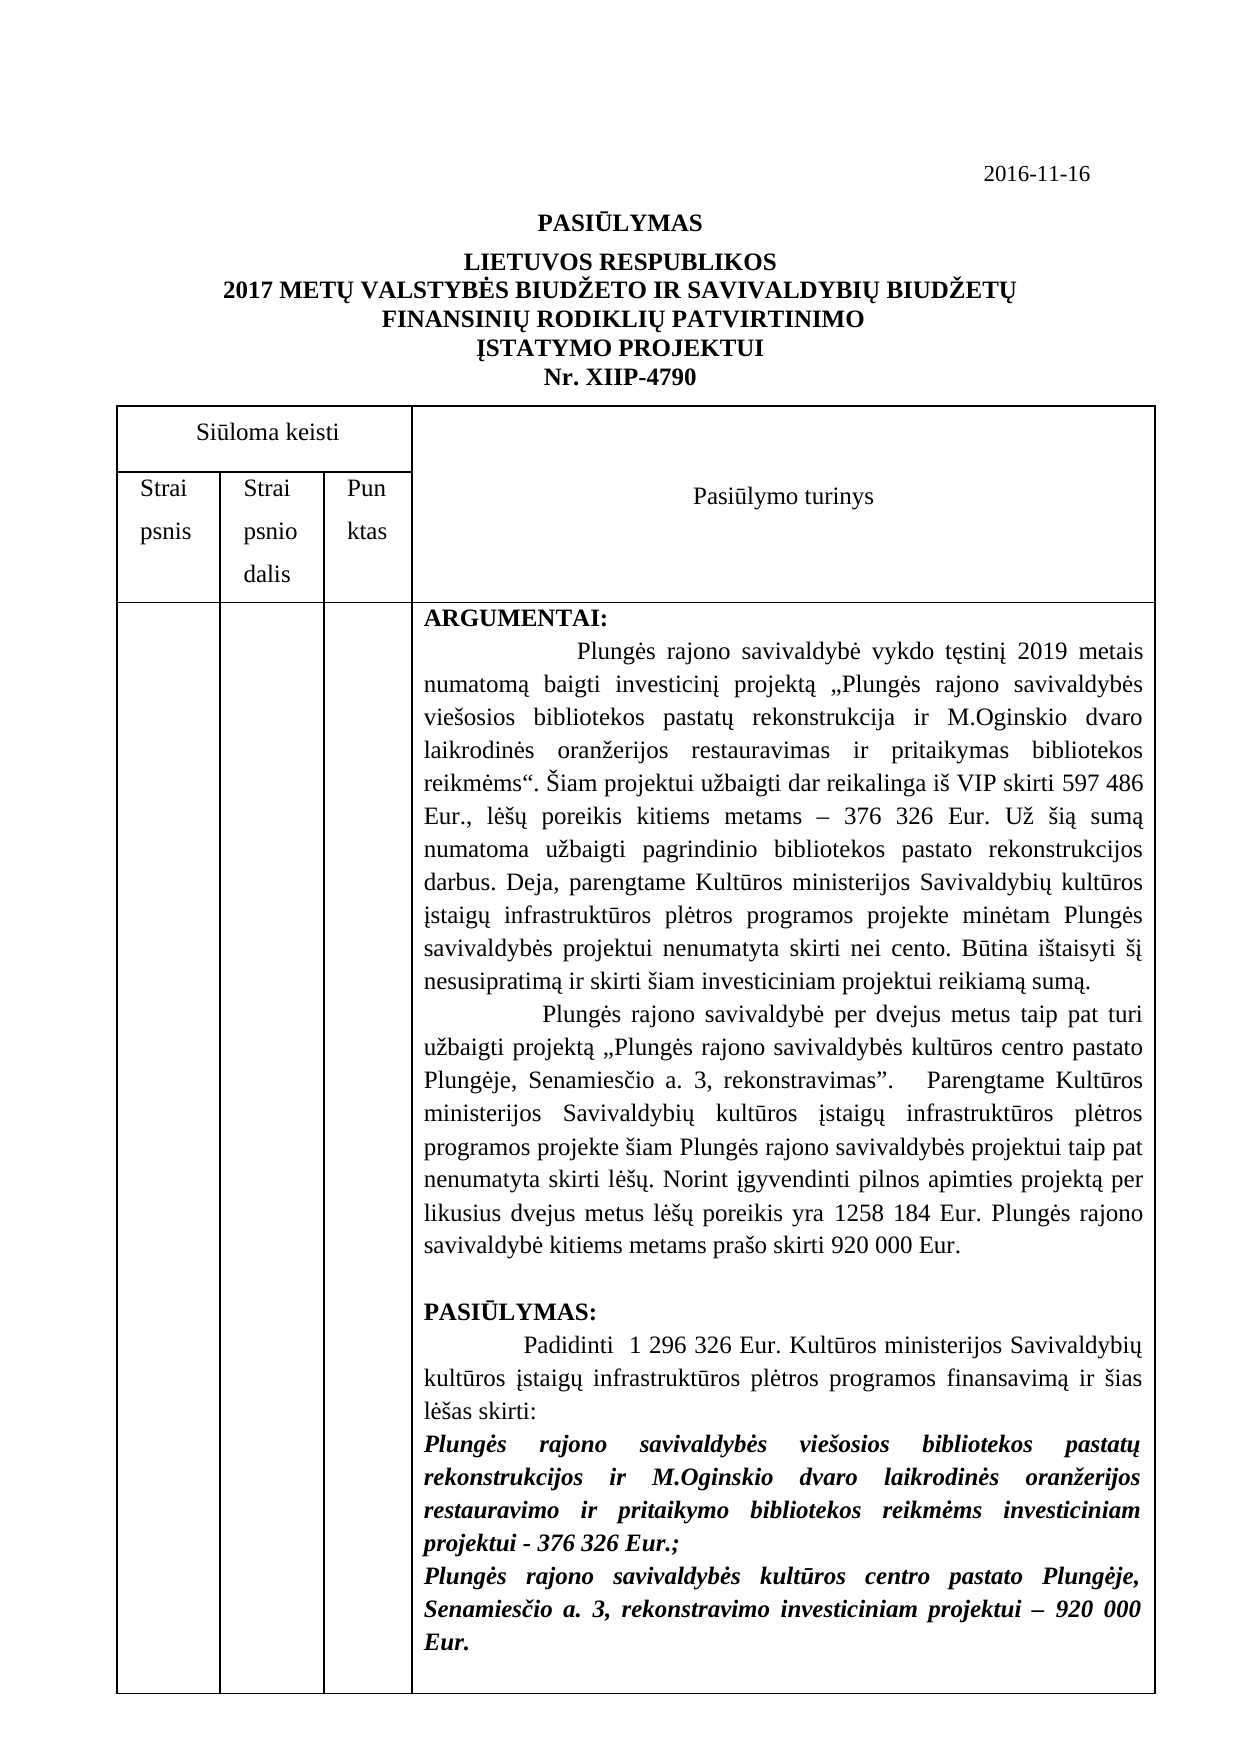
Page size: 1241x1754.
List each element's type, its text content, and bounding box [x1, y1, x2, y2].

text Nr. XIIP-4790 [150, 362, 1090, 391]
text FINANSINIŲ RODIKLIŲ PATVIRTINIMO [150, 304, 1090, 333]
table_header Siūloma keisti [118, 407, 411, 471]
table_cell Punktas [325, 473, 411, 602]
table_header Pasiūlymo turinys [413, 407, 1154, 602]
table_cell ARGUMENTAI: Plungės rajono savivaldybė vykdo tęstinį 2019 metais numatomą baigti investicinį projektą „Plungės rajono savivaldybės viešosios bibliotekos pastatų rekonstrukcija ir M.Oginskio dvaro laikrodinės oranžerijos restauravimas ir pritaikymas bibliotekos reikmėms“. Šiam projektui užbaigti dar reikalinga iš VIP skirti 597 486 Eur., lėšų poreikis kitiems metams – 376 326 Eur. Už šią sumą numatoma užbaigti pagrindinio bibliotekos pastato rekonstrukcijos darbus. Deja, parengtame Kultūros ministerijos Savivaldybių kultūros įstaigų infrastruktūros plėtros programos projekte minėtam Plungės savivaldybės projektui nenumatyta skirti nei cento. Būtina ištaisyti šį nesusipratimą ir skirti šiam investiciniam projektui reikiamą sumą. Plungės rajono savivaldybė per dvejus metus taip pat turi užbaigti projektą „Plungės rajono savivaldybės kultūros centro pastato Plungėje, Senamiesčio a. 3, rekonstravimas”. Parengtame Kultūros ministerijos Savivaldybių kultūros įstaigų infrastruktūros plėtros programos projekte šiam Plungės rajono savivaldybės projektui taip pat nenumatyta skirti lėšų. Norint įgyvendinti pilnos apimties projektą per likusius dvejus metus lėšų poreikis yra 1258 184 Eur. Plungės rajono savivaldybė kitiems metams prašo skirti 920 000 Eur. PASIŪLYMAS: Padidinti 1 296 326 Eur. Kultūros ministerijos Savivaldybių kultūros įstaigų infrastruktūros plėtros programos finansavimą ir šias lėšas skirti: Plungės rajono savivaldybės viešosios bibliotekos pastatų rekonstrukcijos ir M.Oginskio dvaro laikrodinės oranžerijos restauravimo ir pritaikymo bibliotekos reikmėms investiciniam projektui - 376 326 Eur.; Plungės rajono savivaldybės kultūros centro pastato Plungėje, Senamiesčio a. 3, rekonstravimo investiciniam projektui – 920 000 Eur. [413, 603, 1154, 1693]
table_cell [221, 603, 323, 1693]
text 2016-11-16 [150, 160, 1090, 187]
text PASIŪLYMAS [150, 208, 1090, 236]
text ĮSTATYMO PROJEKTUI [150, 333, 1090, 362]
text LIETUVOS RESPUBLIKOS [150, 247, 1090, 276]
table_cell [118, 603, 219, 1693]
table_cell Straipsnis [118, 473, 219, 602]
table_cell [325, 603, 411, 1693]
text 2017 METŲ VALSTYBĖS BIUDŽETO IR SAVIVALDYBIŲ BIUDŽETŲ [150, 276, 1090, 304]
table_cell Straipsnio dalis [221, 473, 323, 602]
